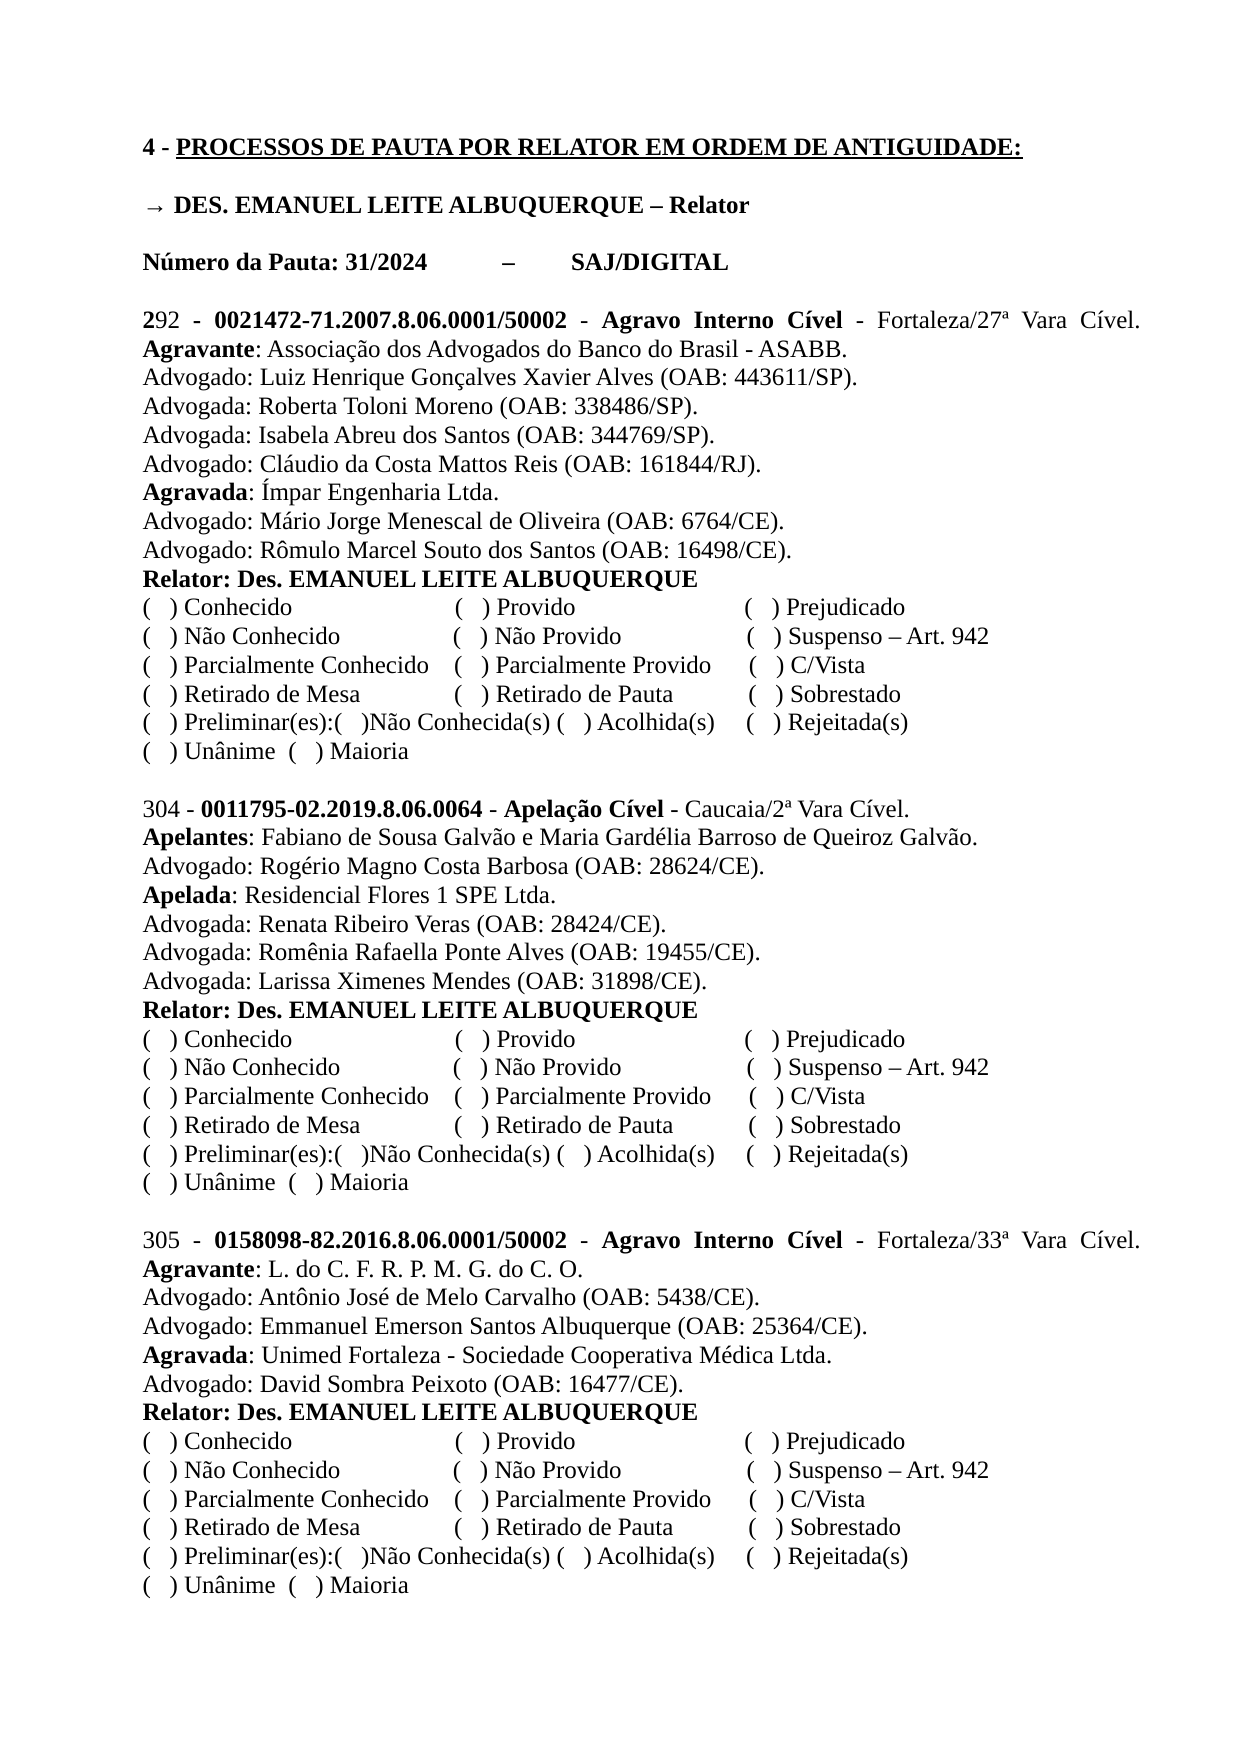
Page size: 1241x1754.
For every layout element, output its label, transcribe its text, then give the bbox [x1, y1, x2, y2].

text Advogado: Luiz Henrique Gonçalves Xavier Alves (OAB: 443611/SP). [142, 362, 1141, 391]
text Advogada: Larissa Ximenes Mendes (OAB: 31898/CE). [142, 966, 1141, 995]
text Advogada: Isabela Abreu dos Santos (OAB: 344769/SP). [142, 420, 1141, 449]
text ( ) Conhecido ( ) Provido ( ) Prejudicado [142, 1426, 1141, 1455]
text 4 - PROCESSOS DE PAUTA POR RELATOR EM ORDEM DE ANTIGUIDADE: [142, 132, 1141, 161]
text ( ) Não Conhecido ( ) Não Provido ( ) Suspenso – Art. 942 [142, 1455, 1158, 1484]
text Número da Pauta: 31/2024 – SAJ/DIGITAL [142, 247, 1141, 276]
text ( ) Preliminar(es):( )Não Conhecida(s) ( ) Acolhida(s) ( ) Rejeitada(s) [142, 1139, 1158, 1167]
text 292 - 0021472-71.2007.8.06.0001/50002 - Agravo Interno Cível - Fortaleza/27ª Vara Cível. Agravante: Associação dos Advogados do Banco do Brasil - ASABB. [142, 305, 1141, 362]
text ( ) Parcialmente Conhecido ( ) Parcialmente Provido ( ) C/Vista [142, 1081, 1158, 1110]
text Advogada: Renata Ribeiro Veras (OAB: 28424/CE). [142, 909, 1141, 937]
text ( ) Retirado de Mesa ( ) Retirado de Pauta ( ) Sobrestado [142, 1512, 1158, 1541]
text ( ) Retirado de Mesa ( ) Retirado de Pauta ( ) Sobrestado [142, 679, 1158, 707]
text Advogada: Roberta Toloni Moreno (OAB: 338486/SP). [142, 391, 1141, 420]
text Advogada: Romênia Rafaella Ponte Alves (OAB: 19455/CE). [142, 937, 1141, 966]
text ( ) Unânime ( ) Maioria [142, 1167, 1158, 1196]
text ( ) Parcialmente Conhecido ( ) Parcialmente Provido ( ) C/Vista [142, 1484, 1158, 1512]
text Agravada: Unimed Fortaleza - Sociedade Cooperativa Médica Ltda. [142, 1340, 1141, 1369]
text Relator: Des. EMANUEL LEITE ALBUQUERQUE [142, 564, 1141, 592]
text Advogado: Cláudio da Costa Mattos Reis (OAB: 161844/RJ). [142, 449, 1141, 477]
text Advogado: Rogério Magno Costa Barbosa (OAB: 28624/CE). [142, 851, 1141, 880]
text Advogado: Antônio José de Melo Carvalho (OAB: 5438/CE). [142, 1282, 1141, 1311]
text ( ) Não Conhecido ( ) Não Provido ( ) Suspenso – Art. 942 [142, 1052, 1158, 1081]
text ( ) Retirado de Mesa ( ) Retirado de Pauta ( ) Sobrestado [142, 1110, 1158, 1139]
text Apelantes: Fabiano de Sousa Galvão e Maria Gardélia Barroso de Queiroz Galvão. [142, 822, 1141, 851]
text 305 - 0158098-82.2016.8.06.0001/50002 - Agravo Interno Cível - Fortaleza/33ª Vara Cível. Agravante: L. do C. F. R. P. M. G. do C. O. [142, 1225, 1141, 1282]
text ( ) Unânime ( ) Maioria [142, 1570, 1158, 1599]
text ( ) Conhecido ( ) Provido ( ) Prejudicado [142, 1024, 1141, 1052]
text ( ) Preliminar(es):( )Não Conhecida(s) ( ) Acolhida(s) ( ) Rejeitada(s) [142, 1541, 1158, 1570]
text Advogado: Mário Jorge Menescal de Oliveira (OAB: 6764/CE). [142, 506, 1141, 535]
text Advogado: Rômulo Marcel Souto dos Santos (OAB: 16498/CE). [142, 535, 1141, 564]
text 304 - 0011795-02.2019.8.06.0064 - Apelação Cível - Caucaia/2ª Vara Cível. [142, 794, 1141, 822]
text Relator: Des. EMANUEL LEITE ALBUQUERQUE [142, 995, 1141, 1024]
text → DES. EMANUEL LEITE ALBUQUERQUE – Relator [142, 190, 1141, 219]
text Advogado: David Sombra Peixoto (OAB: 16477/CE). [142, 1369, 1141, 1397]
text ( ) Unânime ( ) Maioria [142, 736, 1158, 765]
text Relator: Des. EMANUEL LEITE ALBUQUERQUE [142, 1397, 1141, 1426]
text Advogado: Emmanuel Emerson Santos Albuquerque (OAB: 25364/CE). [142, 1311, 1141, 1340]
text Apelada: Residencial Flores 1 SPE Ltda. [142, 880, 1141, 909]
text ( ) Conhecido ( ) Provido ( ) Prejudicado [142, 592, 1141, 621]
text ( ) Não Conhecido ( ) Não Provido ( ) Suspenso – Art. 942 [142, 621, 1158, 650]
text ( ) Parcialmente Conhecido ( ) Parcialmente Provido ( ) C/Vista [142, 650, 1158, 679]
text ( ) Preliminar(es):( )Não Conhecida(s) ( ) Acolhida(s) ( ) Rejeitada(s) [142, 707, 1158, 736]
text Agravada: Ímpar Engenharia Ltda. [142, 477, 1141, 506]
